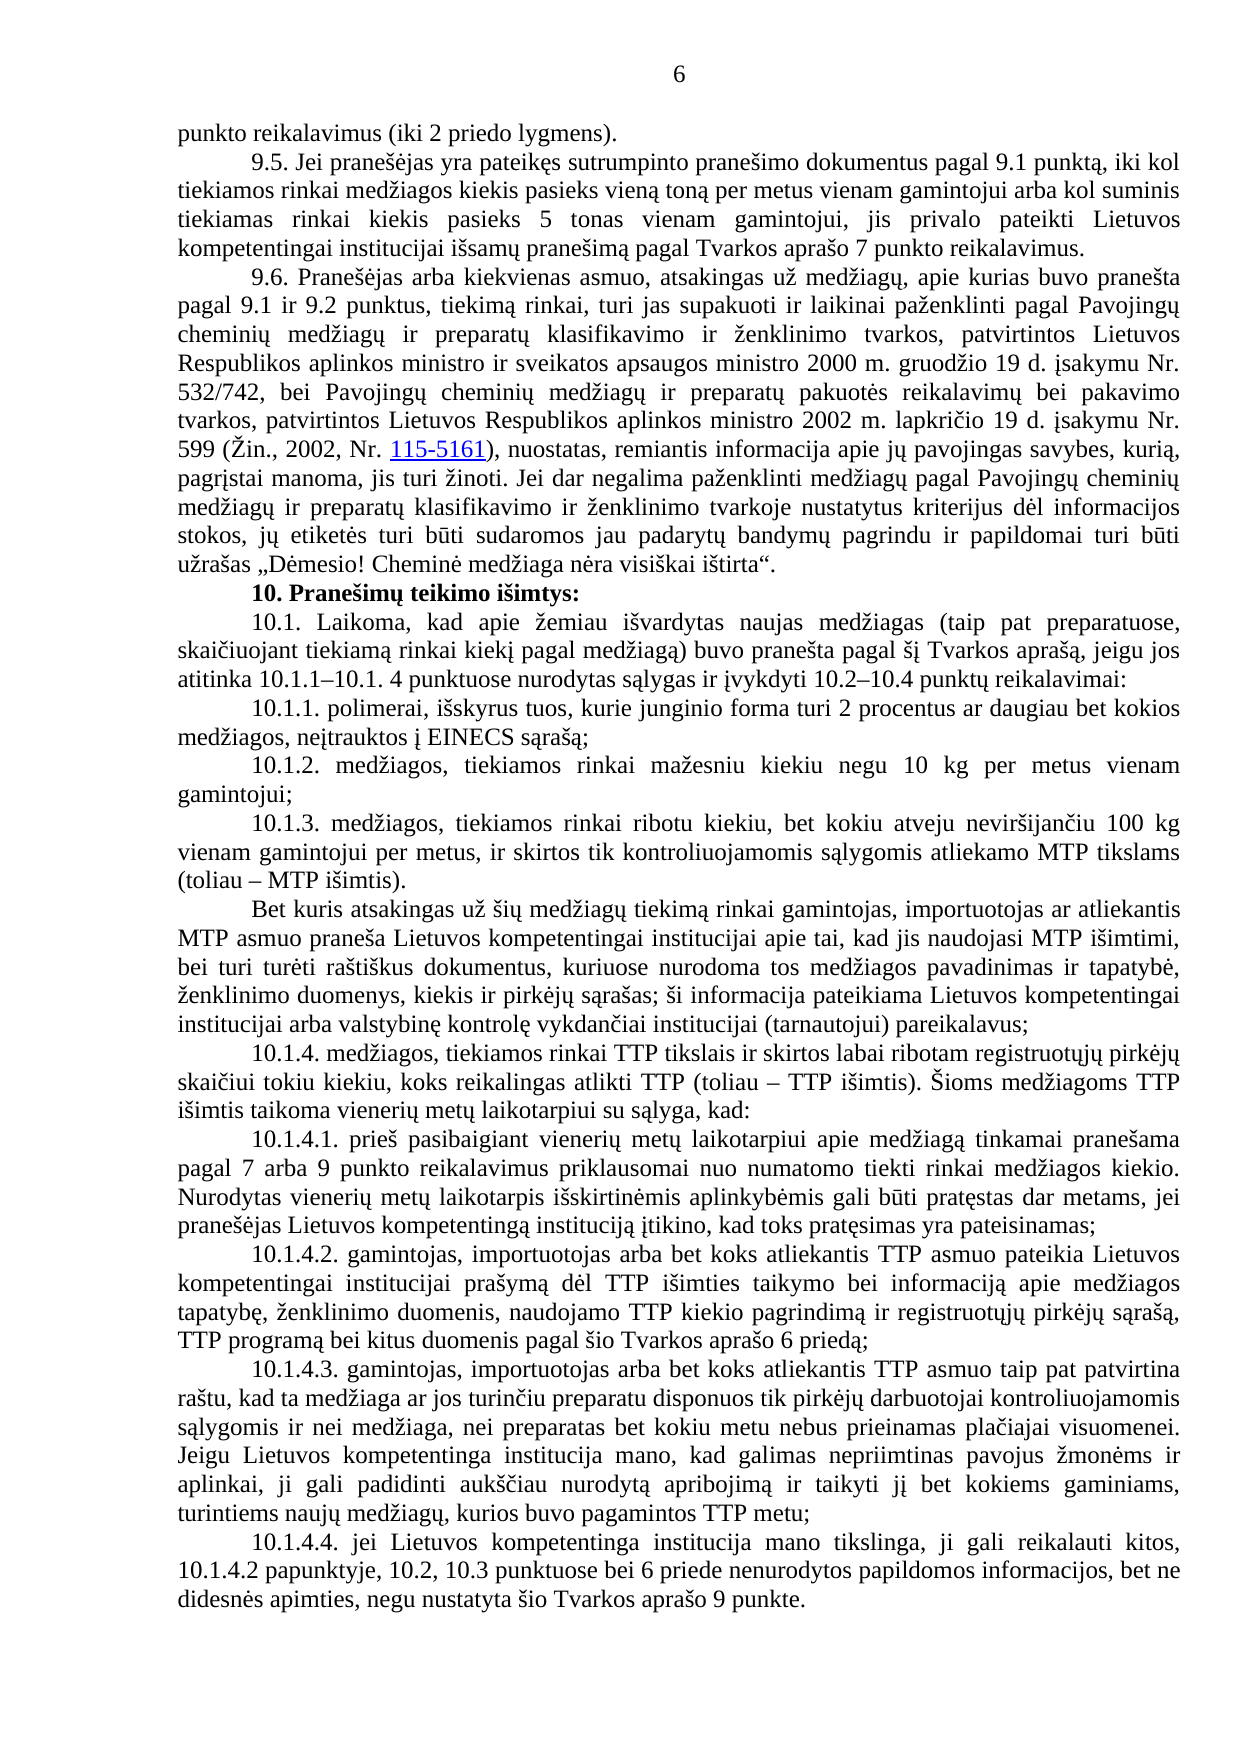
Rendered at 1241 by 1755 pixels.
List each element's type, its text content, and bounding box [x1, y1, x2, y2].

text 10.1.2. medžiagos, tiekiamos rinkai mažesniu kiekiu negu 10 kg per metus vienam gamintojui; [177, 751, 1181, 808]
text 10.1.4.4. jei Lietuvos kompetentinga institucija mano tikslinga, ji gali reikalauti kitos, 10.1.4.2 papunktyje, 10.2, 10.3 punktuose bei 6 priede nenurodytos papildomos informacijos, bet ne didesnės apimties, negu nustatyta šio Tvarkos aprašo 9 punkte. [177, 1527, 1181, 1613]
text 9.5. Jei pranešėjas yra pateikęs sutrumpinto pranešimo dokumentus pagal 9.1 punktą, iki kol tiekiamos rinkai medžiagos kiekis pasieks vieną toną per metus vienam gamintojui arba kol suminis tiekiamas rinkai kiekis pasieks 5 tonas vienam gamintojui, jis privalo pateikti Lietuvos kompetentingai institucijai išsamų pranešimą pagal Tvarkos aprašo 7 punkto reikalavimus. [177, 147, 1181, 262]
text 10.1.4. medžiagos, tiekiamos rinkai TTP tikslais ir skirtos labai ribotam registruotųjų pirkėjų skaičiui tokiu kiekiu, koks reikalingas atlikti TTP (toliau – TTP išimtis). Šioms medžiagoms TTP išimtis taikoma vienerių metų laikotarpiui su sąlyga, kad: [177, 1038, 1181, 1124]
text 10. Pranešimų teikimo išimtys: [177, 578, 1181, 607]
text Bet kuris atsakingas už šių medžiagų tiekimą rinkai gamintojas, importuotojas ar atliekantis MTP asmuo praneša Lietuvos kompetentingai institucijai apie tai, kad jis naudojasi MTP išimtimi, bei turi turėti raštiškus dokumentus, kuriuose nurodoma tos medžiagos pavadinimas ir tapatybė, ženklinimo duomenys, kiekis ir pirkėjų sąrašas; ši informacija pateikiama Lietuvos kompetentingai institucijai arba valstybinę kontrolę vykdančiai institucijai (tarnautojui) pareikalavus; [177, 894, 1181, 1038]
text 10.1.1. polimerai, išskyrus tuos, kurie junginio forma turi 2 procentus ar daugiau bet kokios medžiagos, neįtrauktos į EINECS sąrašą; [177, 693, 1181, 751]
text punkto reikalavimus (iki 2 priedo lygmens). [177, 118, 1181, 147]
text 10.1. Laikoma, kad apie žemiau išvardytas naujas medžiagas (taip pat preparatuose, skaičiuojant tiekiamą rinkai kiekį pagal medžiagą) buvo pranešta pagal šį Tvarkos aprašą, jeigu jos atitinka 10.1.1–10.1. 4 punktuose nurodytas sąlygas ir įvykdyti 10.2–10.4 punktų reikalavimai: [177, 607, 1181, 693]
text 10.1.4.2. gamintojas, importuotojas arba bet koks atliekantis TTP asmuo pateikia Lietuvos kompetentingai institucijai prašymą dėl TTP išimties taikymo bei informaciją apie medžiagos tapatybę, ženklinimo duomenis, naudojamo TTP kiekio pagrindimą ir registruotųjų pirkėjų sąrašą, TTP programą bei kitus duomenis pagal šio Tvarkos aprašo 6 priedą; [177, 1239, 1181, 1354]
text 9.6. Pranešėjas arba kiekvienas asmuo, atsakingas už medžiagų, apie kurias buvo pranešta pagal 9.1 ir 9.2 punktus, tiekimą rinkai, turi jas supakuoti ir laikinai paženklinti pagal Pavojingų cheminių medžiagų ir preparatų klasifikavimo ir ženklinimo tvarkos, patvirtintos Lietuvos Respublikos aplinkos ministro ir sveikatos apsaugos ministro 2000 m. gruodžio 19 d. įsakymu Nr. 532/742, bei Pavojingų cheminių medžiagų ir preparatų pakuotės reikalavimų bei pakavimo tvarkos, patvirtintos Lietuvos Respublikos aplinkos ministro 2002 m. lapkričio 19 d. įsakymu Nr. 599 (Žin., 2002, Nr. 115-5161), nuostatas, remiantis informacija apie jų pavojingas savybes, kurią, pagrįstai manoma, jis turi žinoti. Jei dar negalima paženklinti medžiagų pagal Pavojingų cheminių medžiagų ir preparatų klasifikavimo ir ženklinimo tvarkoje nustatytus kriterijus dėl informacijos stokos, jų etiketės turi būti sudaromos jau padarytų bandymų pagrindu ir papildomai turi būti užrašas „Dėmesio! Cheminė medžiaga nėra visiškai ištirta“. [177, 262, 1181, 578]
text 10.1.4.1. prieš pasibaigiant vienerių metų laikotarpiui apie medžiagą tinkamai pranešama pagal 7 arba 9 punkto reikalavimus priklausomai nuo numatomo tiekti rinkai medžiagos kiekio. Nurodytas vienerių metų laikotarpis išskirtinėmis aplinkybėmis gali būti pratęstas dar metams, jei pranešėjas Lietuvos kompetentingą instituciją įtikino, kad toks pratęsimas yra pateisinamas; [177, 1124, 1181, 1239]
text 10.1.4.3. gamintojas, importuotojas arba bet koks atliekantis TTP asmuo taip pat patvirtina raštu, kad ta medžiaga ar jos turinčiu preparatu disponuos tik pirkėjų darbuotojai kontroliuojamomis sąlygomis ir nei medžiaga, nei preparatas bet kokiu metu nebus prieinamas plačiajai visuomenei. Jeigu Lietuvos kompetentinga institucija mano, kad galimas nepriimtinas pavojus žmonėms ir aplinkai, ji gali padidinti aukščiau nurodytą apribojimą ir taikyti jį bet kokiems gaminiams, turintiems naujų medžiagų, kurios buvo pagamintos TTP metu; [177, 1354, 1181, 1527]
text 10.1.3. medžiagos, tiekiamos rinkai ribotu kiekiu, bet kokiu atveju neviršijančiu 100 kg vienam gamintojui per metus, ir skirtos tik kontroliuojamomis sąlygomis atliekamo MTP tikslams (toliau – MTP išimtis). [177, 808, 1181, 894]
